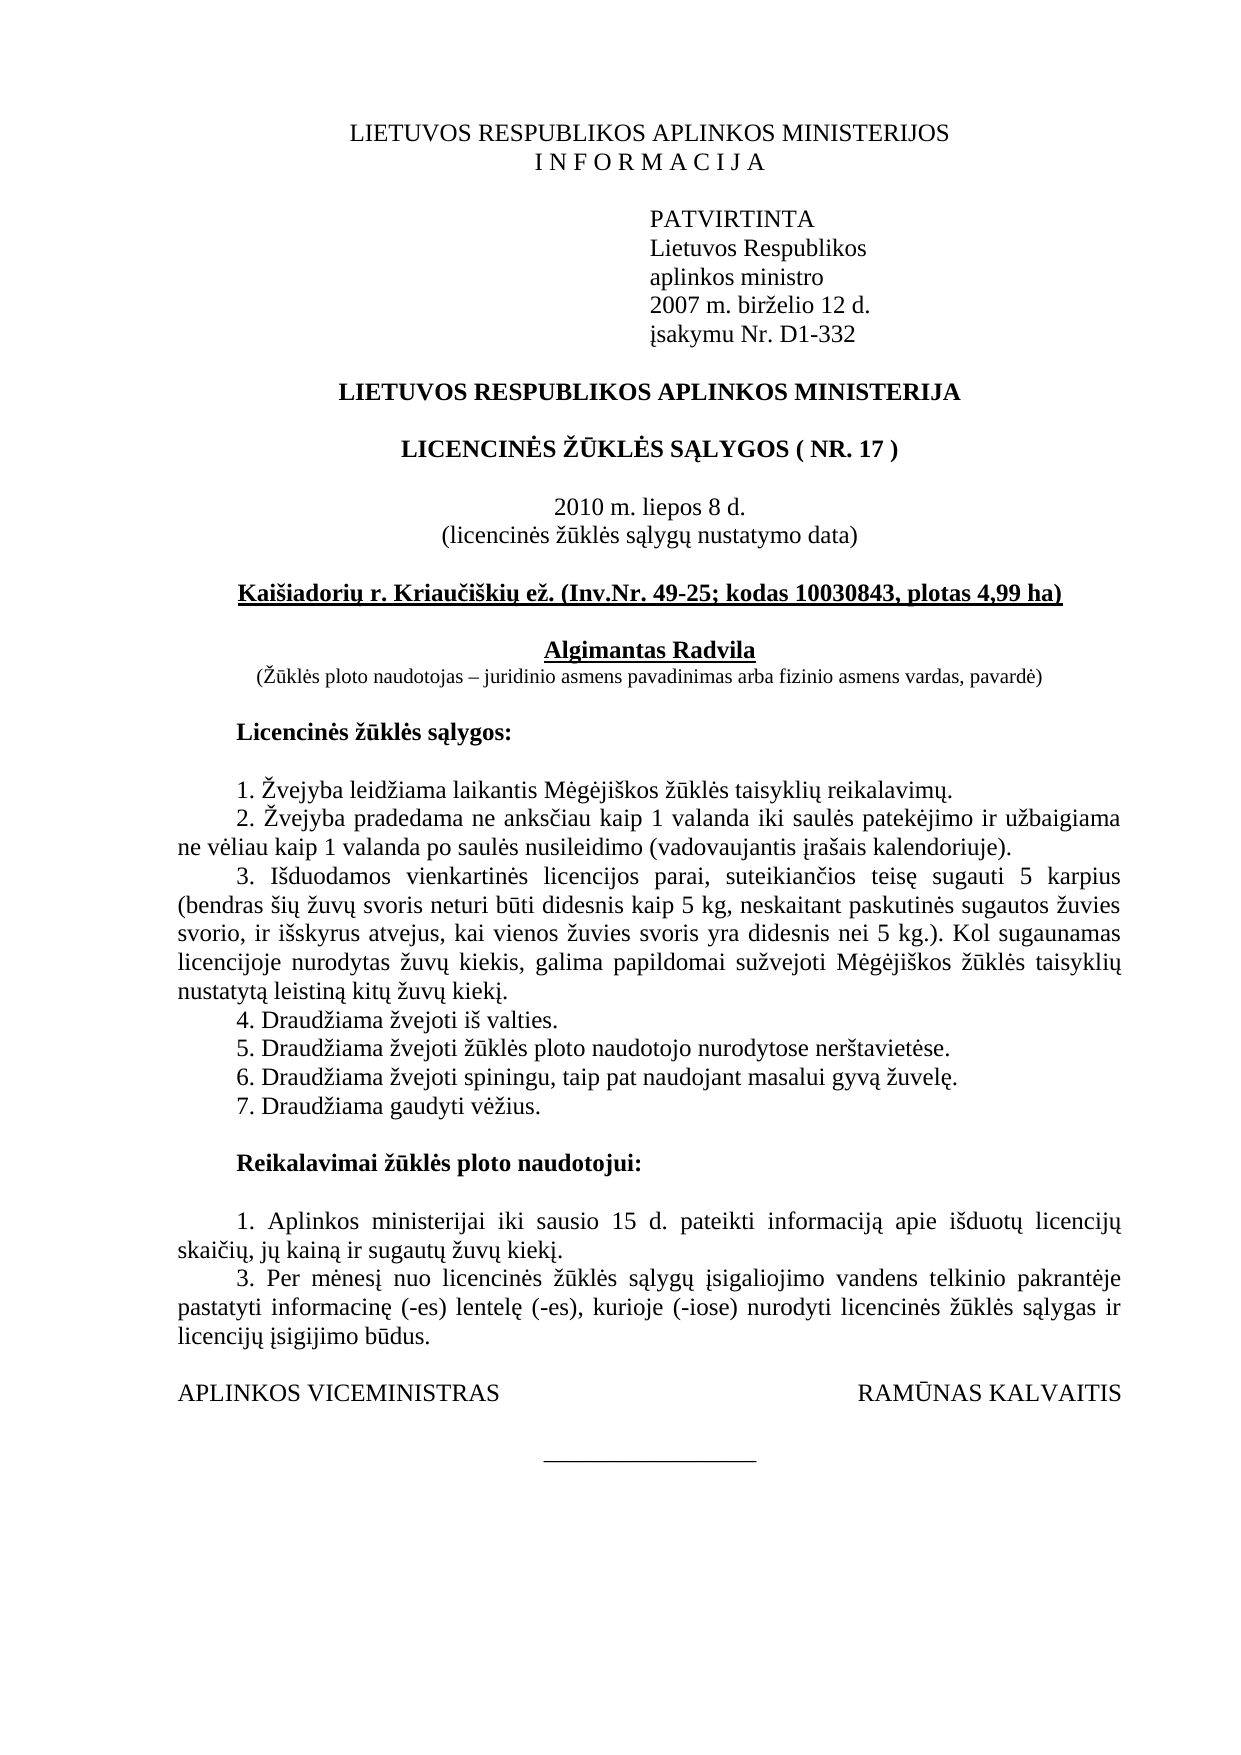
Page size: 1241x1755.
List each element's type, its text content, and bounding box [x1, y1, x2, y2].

text aplinkos ministro [649, 262, 1122, 291]
text Licencinės žūklės sąlygos: [177, 717, 1122, 746]
text Lietuvos Respublikos [649, 233, 1122, 262]
text Algimantas Radvila [177, 636, 1122, 664]
text 4. Draudžiama žvejoti iš valties. [177, 1005, 1122, 1033]
text 2. Žvejyba pradedama ne anksčiau kaip 1 valanda iki saulės patekėjimo ir užbaigiama ne vėliau kaip 1 valanda po saulės nusileidimo (vadovaujantis įrašais kalendoriuje). [177, 803, 1122, 861]
text 5. Draudžiama žvejoti žūklės ploto naudotojo nurodytose nerštavietėse. [177, 1033, 1122, 1062]
text įsakymu Nr. D1-332 [649, 319, 1122, 348]
text _________________ [177, 1436, 1122, 1465]
text 7. Draudžiama gaudyti vėžius. [177, 1091, 1122, 1120]
text 2007 m. birželio 12 d. [649, 291, 1122, 319]
text LIETUVOS RESPUBLIKOS APLINKOS MINISTERIJos [177, 118, 1122, 147]
text (licencinės žūklės sąlygų nustatymo data) [177, 521, 1122, 549]
text LIETUVOS RESPUBLIKOS APLINKOS MINISTERIJA [177, 377, 1122, 406]
text Kaišiadorių r. Kriaučiškių ež. (Inv.Nr. 49-25; kodas 10030843, plotas 4,99 ha) [177, 578, 1122, 607]
text (Žūklės ploto naudotojas – juridinio asmens pavadinimas arba fizinio asmens vardas, pavardė) [177, 664, 1122, 688]
text LICENCINĖS ŽŪKLĖS SĄLYGOS ( Nr. 17 ) [177, 434, 1122, 463]
text Aplinkos viceministras Ramūnas Kalvaitis [177, 1378, 1122, 1407]
text i n f o r m a c i j a [177, 147, 1122, 176]
text 1. Žvejyba leidžiama laikantis Mėgėjiškos žūklės taisyklių reikalavimų. [177, 775, 1122, 803]
text 2010 m. liepos 8 d. [177, 492, 1122, 521]
text 3. Išduodamos vienkartinės licencijos parai, suteikiančios teisę sugauti 5 karpius (bendras šių žuvų svoris neturi būti didesnis kaip 5 kg, neskaitant paskutinės sugautos žuvies svorio, ir išskyrus atvejus, kai vienos žuvies svoris yra didesnis nei 5 kg.). Kol sugaunamas licencijoje nurodytas žuvų kiekis, galima papildomai sužvejoti Mėgėjiškos žūklės taisyklių nustatytą leistiną kitų žuvų kiekį. [177, 861, 1122, 1005]
text 6. Draudžiama žvejoti spiningu, taip pat naudojant masalui gyvą žuvelę. [177, 1062, 1122, 1091]
text 1. Aplinkos ministerijai iki sausio 15 d. pateikti informaciją apie išduotų licencijų skaičių, jų kainą ir sugautų žuvų kiekį. [177, 1206, 1122, 1263]
text PATVIRTINTA [649, 204, 1122, 233]
text Reikalavimai žūklės ploto naudotojui: [177, 1148, 1122, 1177]
text 3. Per mėnesį nuo licencinės žūklės sąlygų įsigaliojimo vandens telkinio pakrantėje pastatyti informacinę (-es) lentelę (-es), kurioje (-iose) nurodyti licencinės žūklės sąlygas ir licencijų įsigijimo būdus. [177, 1263, 1122, 1350]
